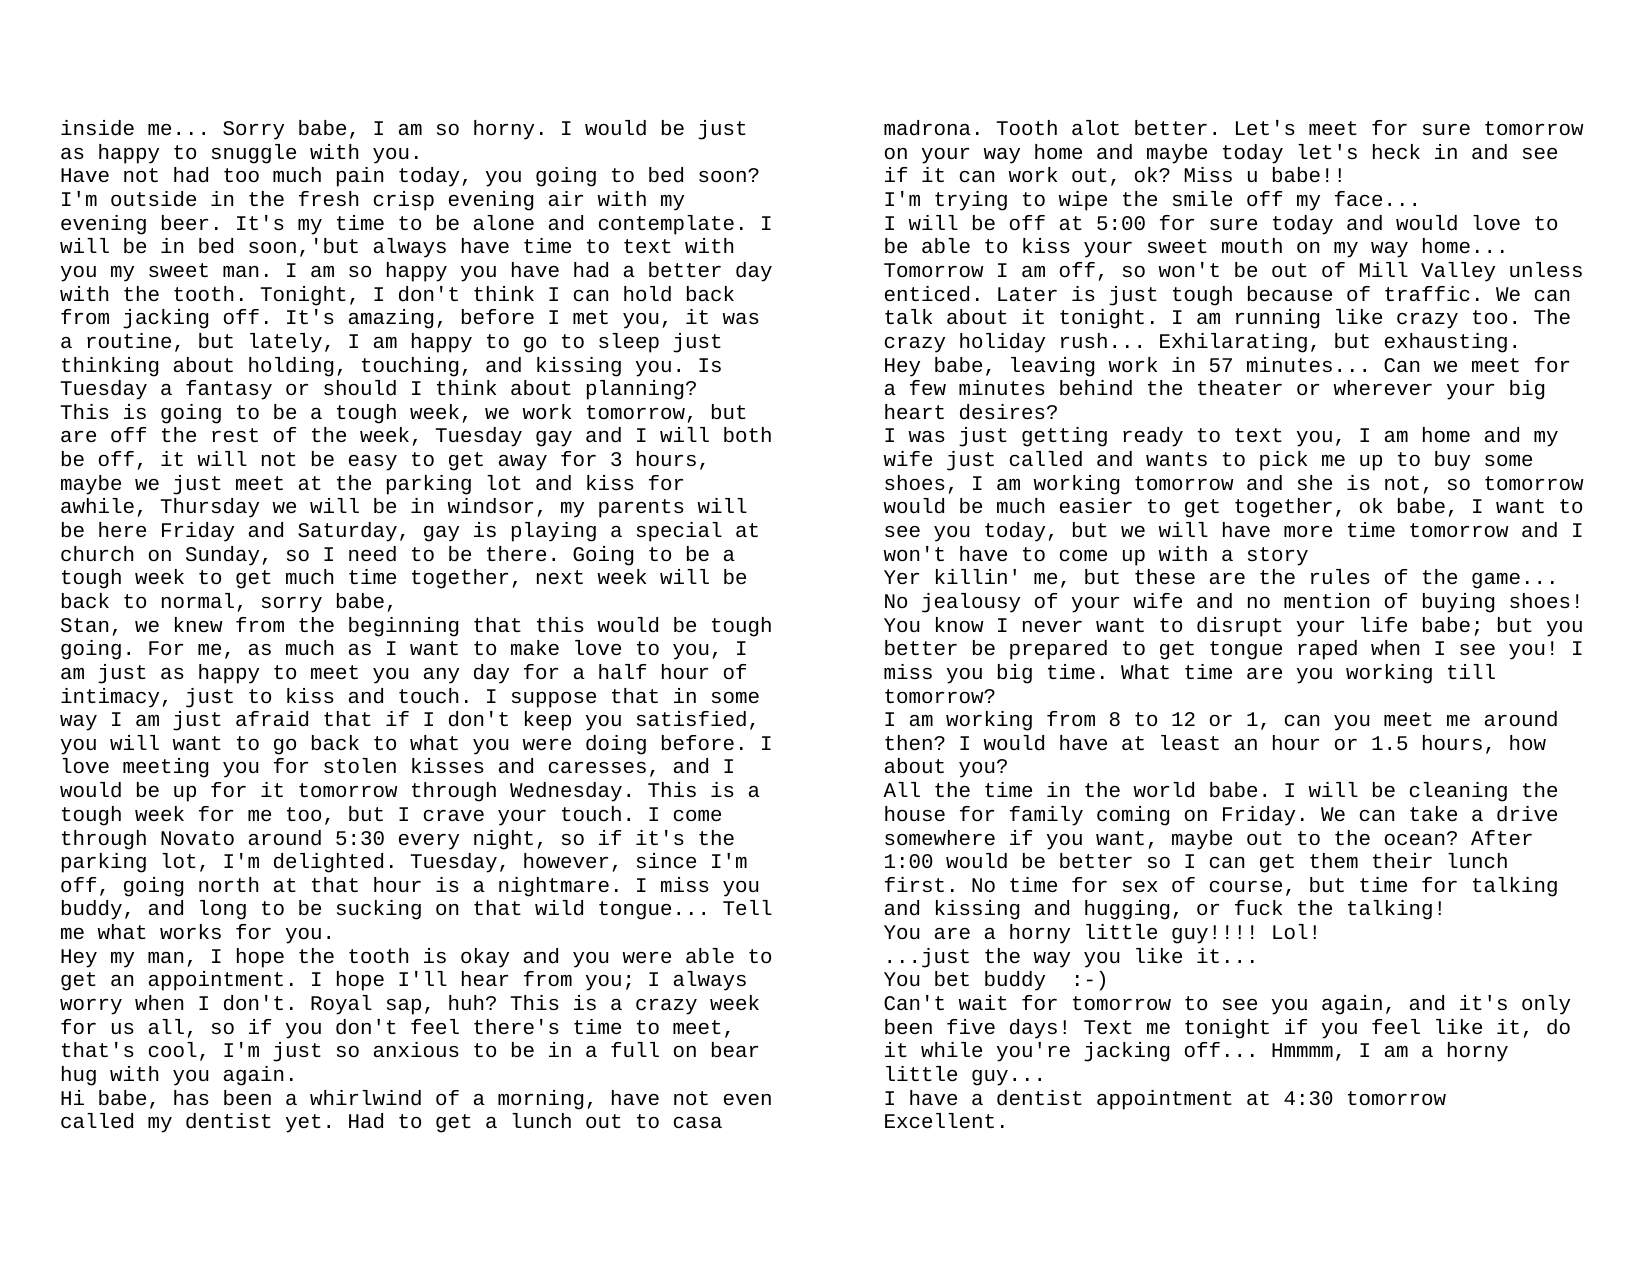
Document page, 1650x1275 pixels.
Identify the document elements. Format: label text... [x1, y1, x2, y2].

text You bet buddy :-) [883, 969, 1591, 993]
text Can't wait for tomorrow to see you again, and it's only been five days! Text me tonight if you feel like it, do it while you're jacking off... Hmmmm, I am a horny little guy... [883, 993, 1591, 1088]
text ...just the way you like it... [883, 946, 1591, 969]
text inside me... Sorry babe, I am so horny. I would be just as happy to snuggle with you. [60, 118, 774, 165]
text Hey my man, I hope the tooth is okay and you were able to get an appointment. I hope I'll hear from you; I always worry when I don't. Royal sap, huh? This is a crazy week for us all, so if you don't feel there's time to meet, that's cool, I'm just so anxious to be in a full on bear hug with you again. [60, 946, 774, 1088]
text I'm outside in the fresh crisp evening air with my evening beer. It's my time to be alone and contemplate. I will be in bed soon,'but always have time to text with you my sweet man. I am so happy you have had a better day with the tooth. Tonight, I don't think I can hold back from jacking off. It's amazing, before I met you, it was a routine, but lately, I am happy to go to sleep just thinking about holding, touching, and kissing you. Is Tuesday a fantasy or should I think about planning? [60, 189, 774, 402]
text Excellent. [883, 1111, 1591, 1135]
text I have a dentist appointment at 4:30 tomorrow [883, 1088, 1591, 1111]
text I will be off at 5:00 for sure today and would love to be able to kiss your sweet mouth on my way home... Tomorrow I am off, so won't be out of Mill Valley unless enticed. Later is just tough because of traffic. We can talk about it tonight. I am running like crazy too. The crazy holiday rush... Exhilarating, but exhausting. [883, 213, 1591, 354]
text I'm trying to wipe the smile off my face... [883, 189, 1591, 213]
text You are a horny little guy!!!! Lol! [883, 922, 1591, 946]
text This is going to be a tough week, we work tomorrow, but are off the rest of the week, Tuesday gay and I will both be off, it will not be easy to get away for 3 hours, maybe we just meet at the parking lot and kiss for awhile, Thursday we will be in windsor, my parents will be here Friday and Saturday, gay is playing a special at church on Sunday, so I need to be there. Going to be a tough week to get much time together, next week will be back to normal, sorry babe, [60, 402, 774, 615]
text All the time in the world babe. I will be cleaning the house for family coming on Friday. We can take a drive somewhere if you want, maybe out to the ocean? After 1:00 would be better so I can get them their lunch first. No time for sex of course, but time for talking and kissing and hugging, or fuck the talking! [883, 780, 1591, 922]
text I was just getting ready to text you, I am home and my wife just called and wants to pick me up to buy some shoes, I am working tomorrow and she is not, so tomorrow would be much easier to get together, ok babe, I want to see you today, but we will have more time tomorrow and I won't have to come up with a story [883, 426, 1591, 567]
text Hey babe, leaving work in 57 minutes... Can we meet for a few minutes behind the theater or wherever your big heart desires? [883, 354, 1591, 426]
text I am working from 8 to 12 or 1, can you meet me around then? I would have at least an hour or 1.5 hours, how about you? [883, 709, 1591, 780]
text Have not had too much pain today, you going to bed soon? [60, 165, 774, 189]
text Stan, we knew from the beginning that this would be tough going. For me, as much as I want to make love to you, I am just as happy to meet you any day for a half hour of intimacy, just to kiss and touch. I suppose that in some way I am just afraid that if I don't keep you satisfied, you will want to go back to what you were doing before. I love meeting you for stolen kisses and caresses, and I would be up for it tomorrow through Wednesday. This is a tough week for me too, but I crave your touch. I come through Novato around 5:30 every night, so if it's the parking lot, I'm delighted. Tuesday, however, since I'm off, going north at that hour is a nightmare. I miss you buddy, and long to be sucking on that wild tongue... Tell me what works for you. [60, 615, 774, 946]
text madrona. Tooth alot better. Let's meet for sure tomorrow on your way home and maybe today let's heck in and see if it can work out, ok? Miss u babe!! [883, 118, 1591, 189]
text Yer killin' me, but these are the rules of the game... No jealousy of your wife and no mention of buying shoes! You know I never want to disrupt your life babe; but you better be prepared to get tongue raped when I see you! I miss you big time. What time are you working till tomorrow? [883, 567, 1591, 709]
text Hi babe, has been a whirlwind of a morning, have not even called my dentist yet. Had to get a lunch out to casa [60, 1088, 774, 1135]
